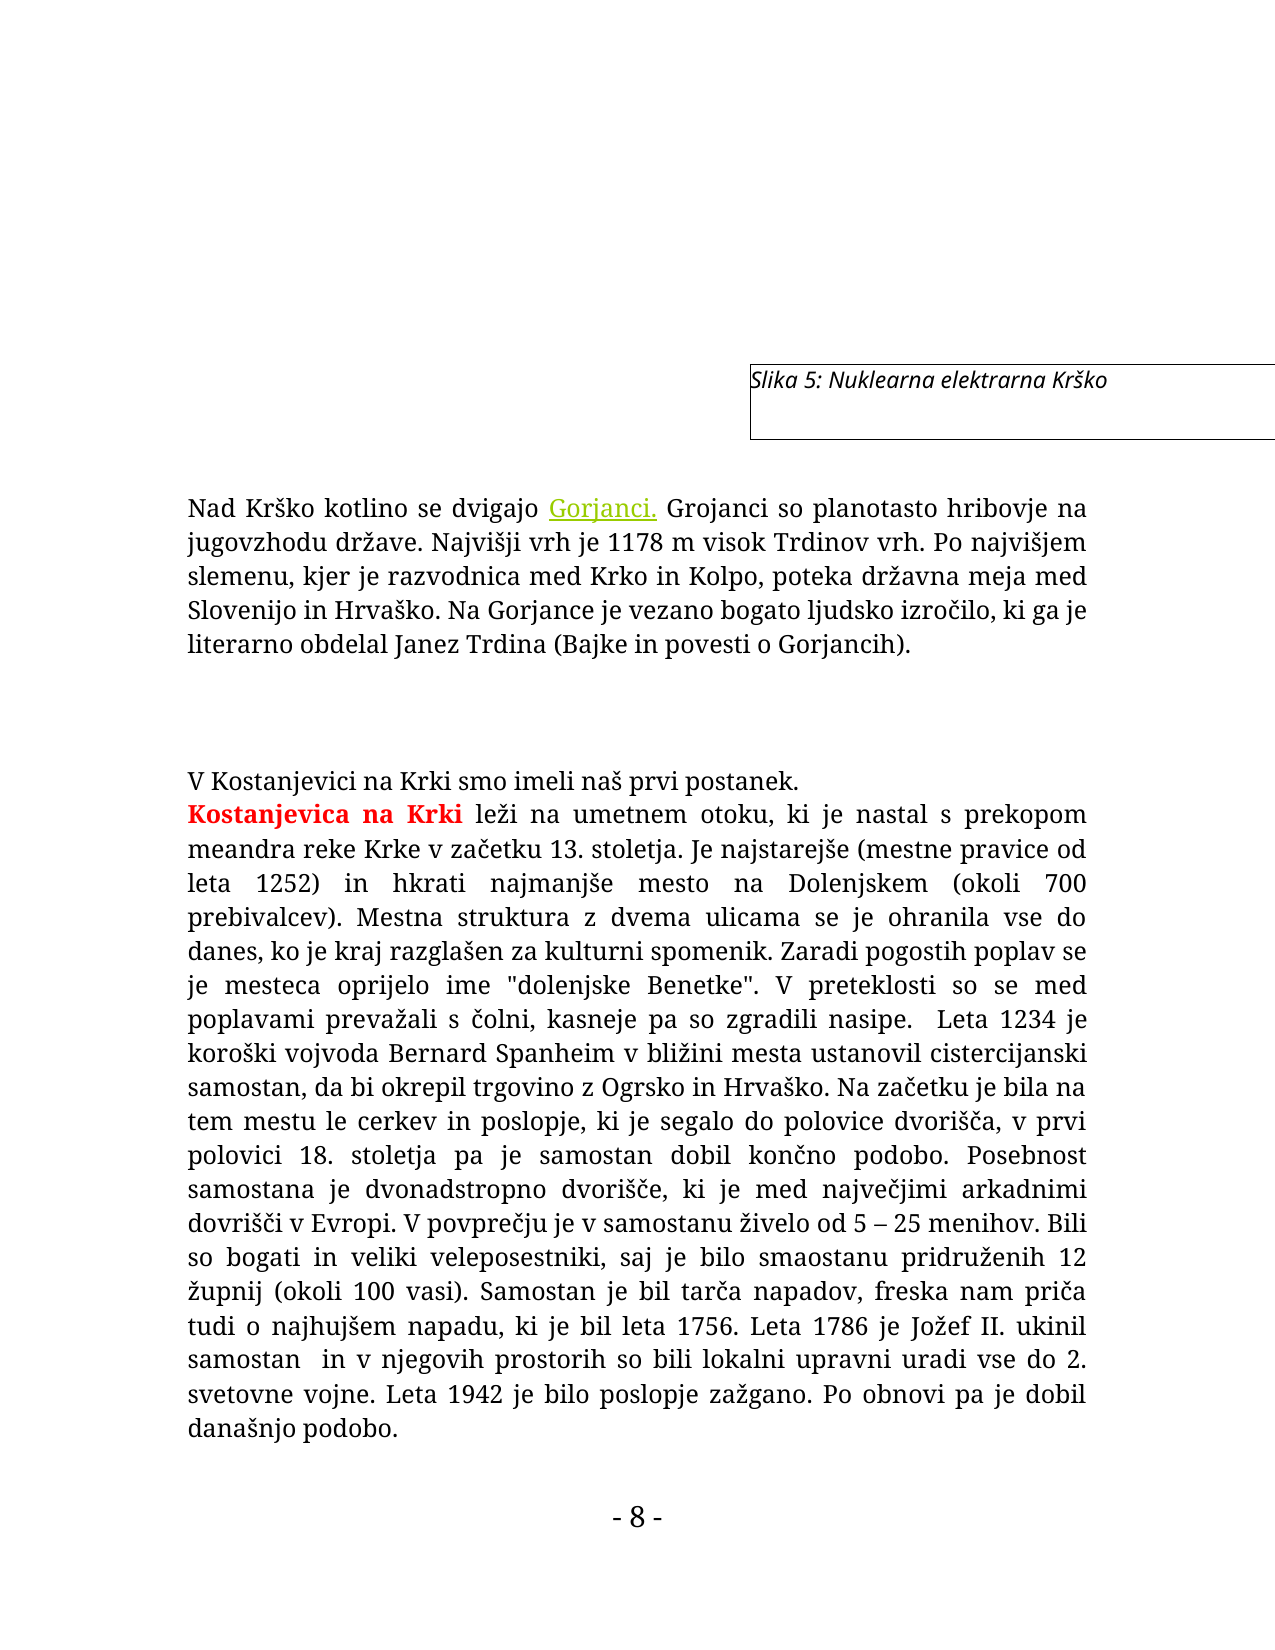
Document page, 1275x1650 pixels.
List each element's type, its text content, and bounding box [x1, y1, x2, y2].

text Slika 5: Nuklearna elektrarna Krško [751, 365, 1275, 395]
text Nad Krško kotlino se dvigajo Gorjanci. Grojanci so planotasto hribovje na jugovzhodu države. Najvišji vrh je 1178 m visok Trdinov vrh. Po najvišjem slemenu, kjer je razvodnica med Krko in Kolpo, poteka državna meja med Slovenijo in Hrvaško. Na Gorjance je vezano bogato ljudsko izročilo, ki ga je literarno obdelal Janez Trdina (Bajke in povesti o Gorjancih). [187, 491, 1088, 661]
text Kostanjevica na Krki leži na umetnem otoku, ki je nastal s prekopom meandra reke Krke v začetku 13. stoletja. Je najstarejše (mestne pravice od leta 1252) in hkrati najmanjše mesto na Dolenjskem (okoli 700 prebivalcev). Mestna struktura z dvema ulicama se je ohranila vse do danes, ko je kraj razglašen za kulturni spomenik. Zaradi pogostih poplav se je mesteca oprijelo ime "dolenjske Benetke". V preteklosti so se med poplavami prevažali s čolni, kasneje pa so zgradili nasipe. Leta 1234 je koroški vojvoda Bernard Spanheim v bližini mesta ustanovil cistercijanski samostan, da bi okrepil trgovino z Ogrsko in Hrvaško. Na začetku je bila na tem mestu le cerkev in poslopje, ki je segalo do polovice dvorišča, v prvi polovici 18. stoletja pa je samostan dobil končno podobo. Posebnost samostana je dvonadstropno dvorišče, ki je med največjimi arkadnimi dovrišči v Evropi. V povprečju je v samostanu živelo od 5 – 25 menihov. Bili so bogati in veliki veleposestniki, saj je bilo smaostanu pridruženih 12 župnij (okoli 100 vasi). Samostan je bil tarča napadov, freska nam priča tudi o najhujšem napadu, ki je bil leta 1756. Leta 1786 je Jožef II. ukinil samostan in v njegovih prostorih so bili lokalni upravni uradi vse do 2. svetovne vojne. Leta 1942 je bilo poslopje zažgano. Po obnovi pa je dobil današnjo podobo. [187, 797, 1088, 1444]
text V Kostanjevici na Krki smo imeli naš prvi postanek. [187, 763, 1088, 797]
